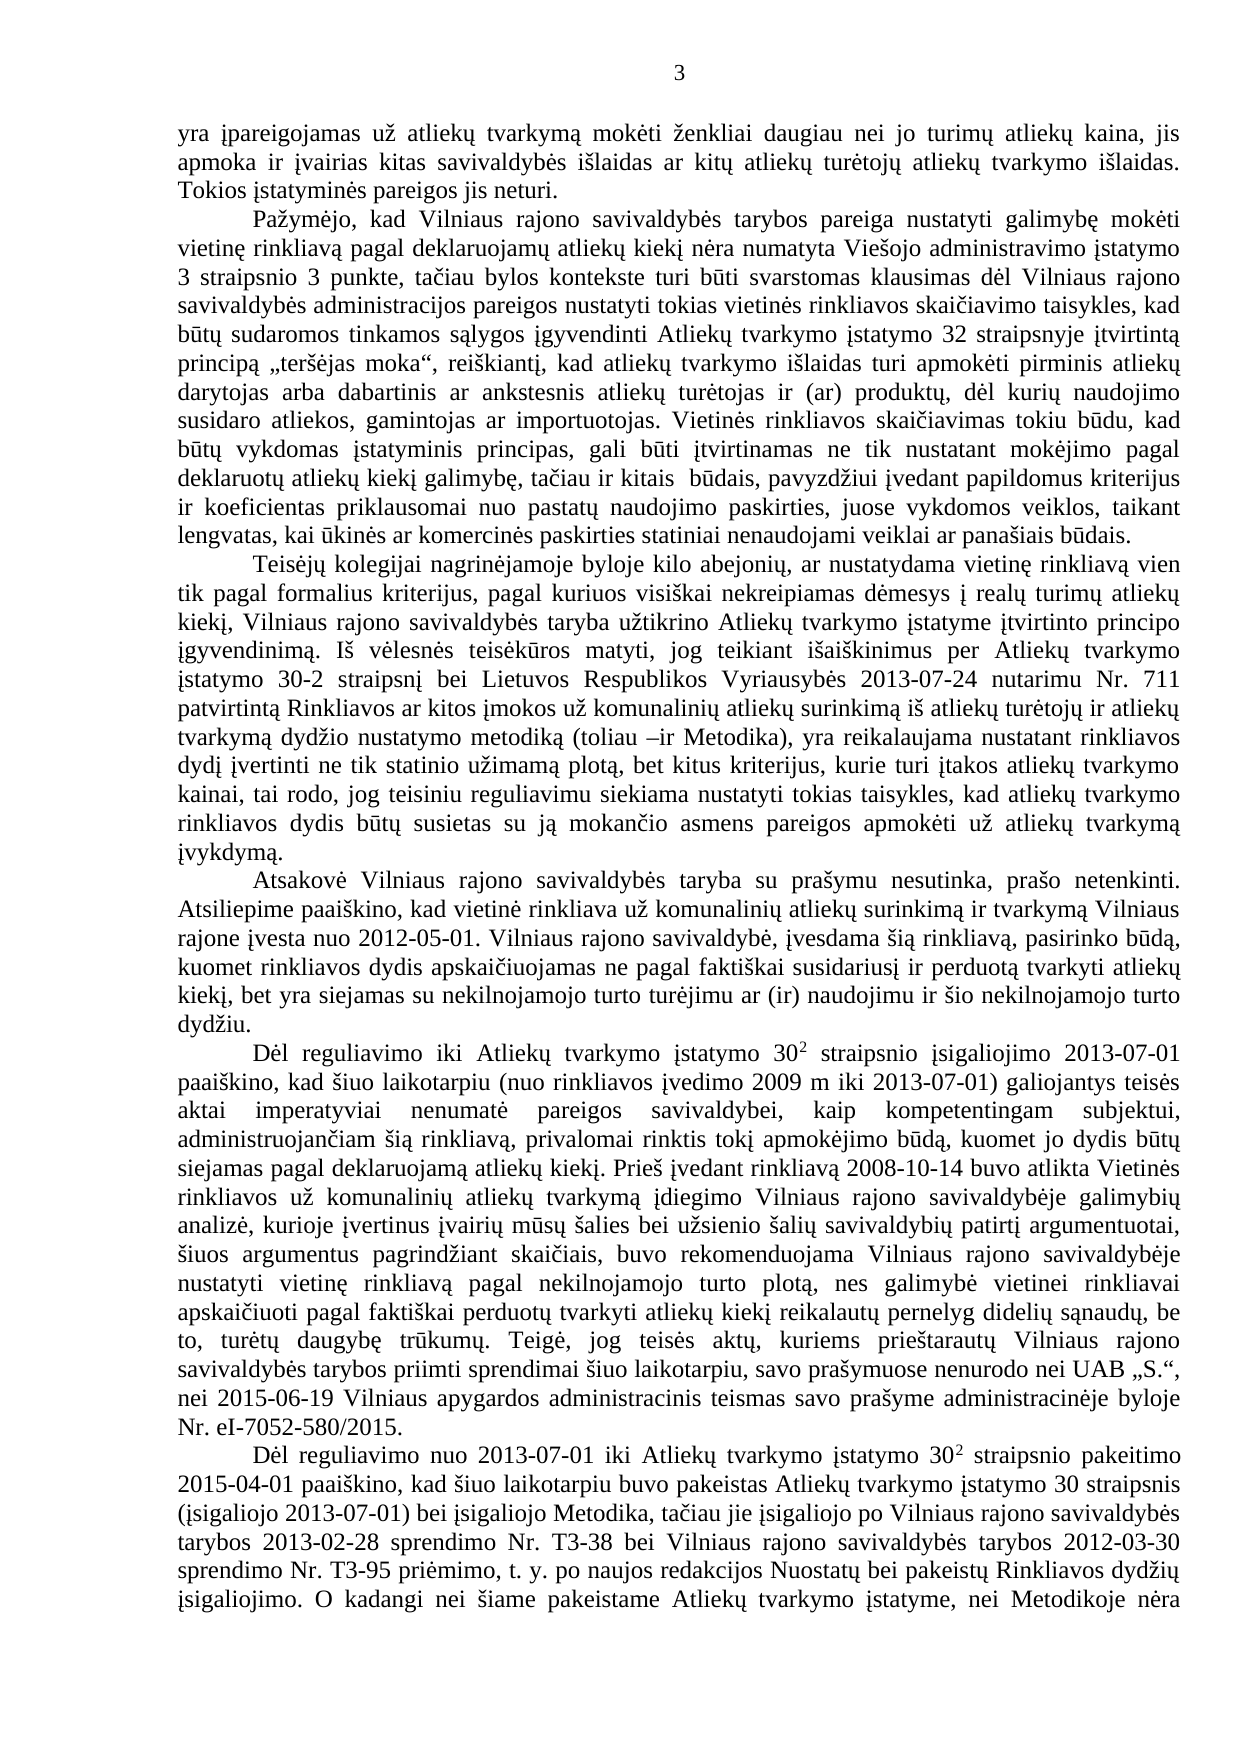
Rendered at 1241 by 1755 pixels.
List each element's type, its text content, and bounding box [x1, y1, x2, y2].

text Pažymėjo, kad Vilniaus rajono savivaldybės tarybos pareiga nustatyti galimybę mokėti vietinę rinkliavą pagal deklaruojamų atliekų kiekį nėra numatyta Viešojo administravimo įstatymo 3 straipsnio 3 punkte, tačiau bylos kontekste turi būti svarstomas klausimas dėl Vilniaus rajono savivaldybės administracijos pareigos nustatyti tokias vietinės rinkliavos skaičiavimo taisykles, kad būtų sudaromos tinkamos sąlygos įgyvendinti Atliekų tvarkymo įstatymo 32 straipsnyje įtvirtintą principą „teršėjas moka“, reiškiantį, kad atliekų tvarkymo išlaidas turi apmokėti pirminis atliekų darytojas arba dabartinis ar ankstesnis atliekų turėtojas ir (ar) produktų, dėl kurių naudojimo susidaro atliekos, gamintojas ar importuotojas. Vietinės rinkliavos skaičiavimas tokiu būdu, kad būtų vykdomas įstatyminis principas, gali būti įtvirtinamas ne tik nustatant mokėjimo pagal deklaruotų atliekų kiekį galimybę, tačiau ir kitais būdais, pavyzdžiui įvedant papildomus kriterijus ir koeficientas priklausomai nuo pastatų naudojimo paskirties, juose vykdomos veiklos, taikant lengvatas, kai ūkinės ar komercinės paskirties statiniai nenaudojami veiklai ar panašiais būdais. [177, 204, 1181, 549]
text Atsakovė Vilniaus rajono savivaldybės taryba su prašymu nesutinka, prašo netenkinti. Atsiliepime paaiškino, kad vietinė rinkliava už komunalinių atliekų surinkimą ir tvarkymą Vilniaus rajone įvesta nuo 2012-05-01. Vilniaus rajono savivaldybė, įvesdama šią rinkliavą, pasirinko būdą, kuomet rinkliavos dydis apskaičiuojamas ne pagal faktiškai susidariusį ir perduotą tvarkyti atliekų kiekį, bet yra siejamas su nekilnojamojo turto turėjimu ar (ir) naudojimu ir šio nekilnojamojo turto dydžiu. [177, 866, 1181, 1038]
text Dėl reguliavimo iki Atliekų tvarkymo įstatymo 302 straipsnio įsigaliojimo 2013-07-01 paaiškino, kad šiuo laikotarpiu (nuo rinkliavos įvedimo 2009 m iki 2013-07-01) galiojantys teisės aktai imperatyviai nenumatė pareigos savivaldybei, kaip kompetentingam subjektui, administruojančiam šią rinkliavą, privalomai rinktis tokį apmokėjimo būdą, kuomet jo dydis būtų siejamas pagal deklaruojamą atliekų kiekį. Prieš įvedant rinkliavą 2008-10-14 buvo atlikta Vietinės rinkliavos už komunalinių atliekų tvarkymą įdiegimo Vilniaus rajono savivaldybėje galimybių analizė, kurioje įvertinus įvairių mūsų šalies bei užsienio šalių savivaldybių patirtį argumentuotai, šiuos argumentus pagrindžiant skaičiais, buvo rekomenduojama Vilniaus rajono savivaldybėje nustatyti vietinę rinkliavą pagal nekilnojamojo turto plotą, nes galimybė vietinei rinkliavai apskaičiuoti pagal faktiškai perduotų tvarkyti atliekų kiekį reikalautų pernelyg didelių sąnaudų, be to, turėtų daugybę trūkumų. Teigė, jog teisės aktų, kuriems prieštarautų Vilniaus rajono savivaldybės tarybos priimti sprendimai šiuo laikotarpiu, savo prašymuose nenurodo nei UAB „S.“, nei 2015-06-19 Vilniaus apygardos administracinis teismas savo prašyme administracinėje byloje Nr. eI-7052-580/2015. [177, 1038, 1181, 1441]
text Teisėjų kolegijai nagrinėjamoje byloje kilo abejonių, ar nustatydama vietinę rinkliavą vien tik pagal formalius kriterijus, pagal kuriuos visiškai nekreipiamas dėmesys į realų turimų atliekų kiekį, Vilniaus rajono savivaldybės taryba užtikrino Atliekų tvarkymo įstatyme įtvirtinto principo įgyvendinimą. Iš vėlesnės teisėkūros matyti, jog teikiant išaiškinimus per Atliekų tvarkymo įstatymo 30-2 straipsnį bei Lietuvos Respublikos Vyriausybės 2013-07-24 nutarimu Nr. 711 patvirtintą Rinkliavos ar kitos įmokos už komunalinių atliekų surinkimą iš atliekų turėtojų ir atliekų tvarkymą dydžio nustatymo metodiką (toliau –ir Metodika), yra reikalaujama nustatant rinkliavos dydį įvertinti ne tik statinio užimamą plotą, bet kitus kriterijus, kurie turi įtakos atliekų tvarkymo kainai, tai rodo, jog teisiniu reguliavimu siekiama nustatyti tokias taisykles, kad atliekų tvarkymo rinkliavos dydis būtų susietas su ją mokančio asmens pareigos apmokėti už atliekų tvarkymą įvykdymą. [177, 549, 1181, 866]
text Dėl reguliavimo nuo 2013-07-01 iki Atliekų tvarkymo įstatymo 302 straipsnio pakeitimo 2015-04-01 paaiškino, kad šiuo laikotarpiu buvo pakeistas Atliekų tvarkymo įstatymo 30 straipsnis (įsigaliojo 2013-07-01) bei įsigaliojo Metodika, tačiau jie įsigaliojo po Vilniaus rajono savivaldybės tarybos 2013-02-28 sprendimo Nr. T3-38 bei Vilniaus rajono savivaldybės tarybos 2012-03-30 sprendimo Nr. T3-95 priėmimo, t. y. po naujos redakcijos Nuostatų bei pakeistų Rinkliavos dydžių įsigaliojimo. O kadangi nei šiame pakeistame Atliekų tvarkymo įstatyme, nei Metodikoje nėra [177, 1441, 1181, 1613]
text yra įpareigojamas už atliekų tvarkymą mokėti ženkliai daugiau nei jo turimų atliekų kaina, jis apmoka ir įvairias kitas savivaldybės išlaidas ar kitų atliekų turėtojų atliekų tvarkymo išlaidas. Tokios įstatyminės pareigos jis neturi. [177, 118, 1181, 204]
